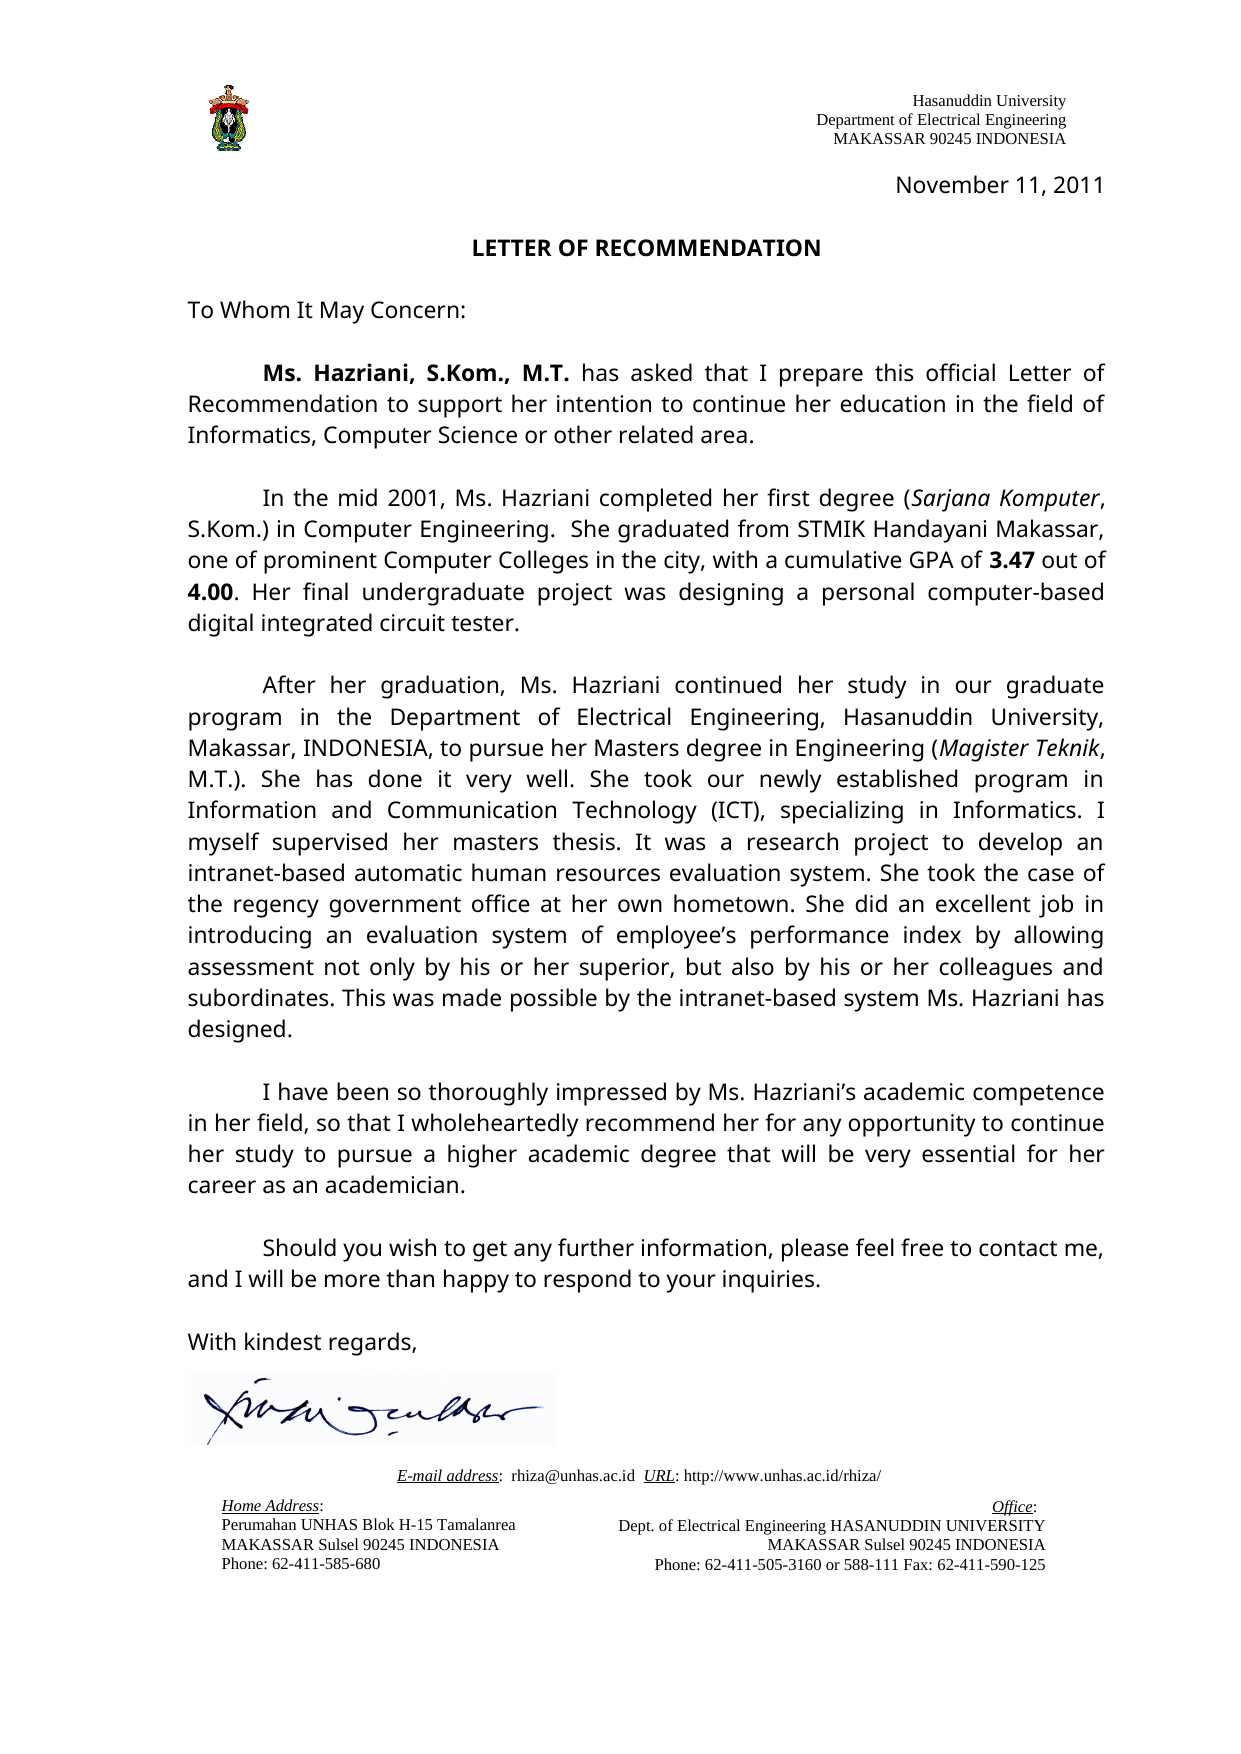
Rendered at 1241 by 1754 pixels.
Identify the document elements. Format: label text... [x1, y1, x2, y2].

picture [186, 1368, 557, 1452]
text In the mid 2001, Ms. Hazriani completed her first degree (Sarjana Komputer, S.Kom.) in Computer Engineering. She graduated from STMIK Handayani Makassar, one of prominent Computer Colleges in the city, with a cumulative GPA of 3.47 out of 4.00. Her final undergraduate project was designing a personal computer-based digital integrated circuit tester. [187, 482, 1106, 638]
text To Whom It May Concern: [187, 294, 1106, 326]
text Ms. Hazriani, S.Kom., M.T. has asked that I prepare this official Letter of Recommendation to support her intention to continue her education in the field of Informatics, Computer Science or other related area. [187, 357, 1106, 451]
text After her graduation, Ms. Hazriani continued her study in our graduate program in the Department of Electrical Engineering, Hasanuddin University, Makassar, INDONESIA, to pursue her Masters degree in Engineering (Magister Teknik, M.T.). She has done it very well. She took our newly established program in Information and Communication Technology (ICT), specializing in Informatics. I myself supervised her masters thesis. It was a research project to develop an intranet-based automatic human resources evaluation system. She took the case of the regency government office at her own hometown. She did an excellent job in introducing an evaluation system of employee’s performance index by allowing assessment not only by his or her superior, but also by his or her colleagues and subordinates. This was made possible by the intranet-based system Ms. Hazriani has designed. [187, 669, 1106, 1044]
text With kindest regards, [187, 1326, 1106, 1357]
subtitle LETTER OF RECOMMENDATION [187, 232, 1106, 263]
text I have been so thoroughly impressed by Ms. Hazriani’s academic competence in her field, so that I wholeheartedly recommend her for any opportunity to continue her study to pursue a higher academic degree that will be very essential for her career as an academician. [187, 1076, 1106, 1201]
text Should you wish to get any further information, please feel free to contact me, and I will be more than happy to respond to your inquiries. [187, 1232, 1106, 1294]
picture [204, 84, 253, 155]
subtitle November 11, 2011 [187, 169, 1106, 201]
